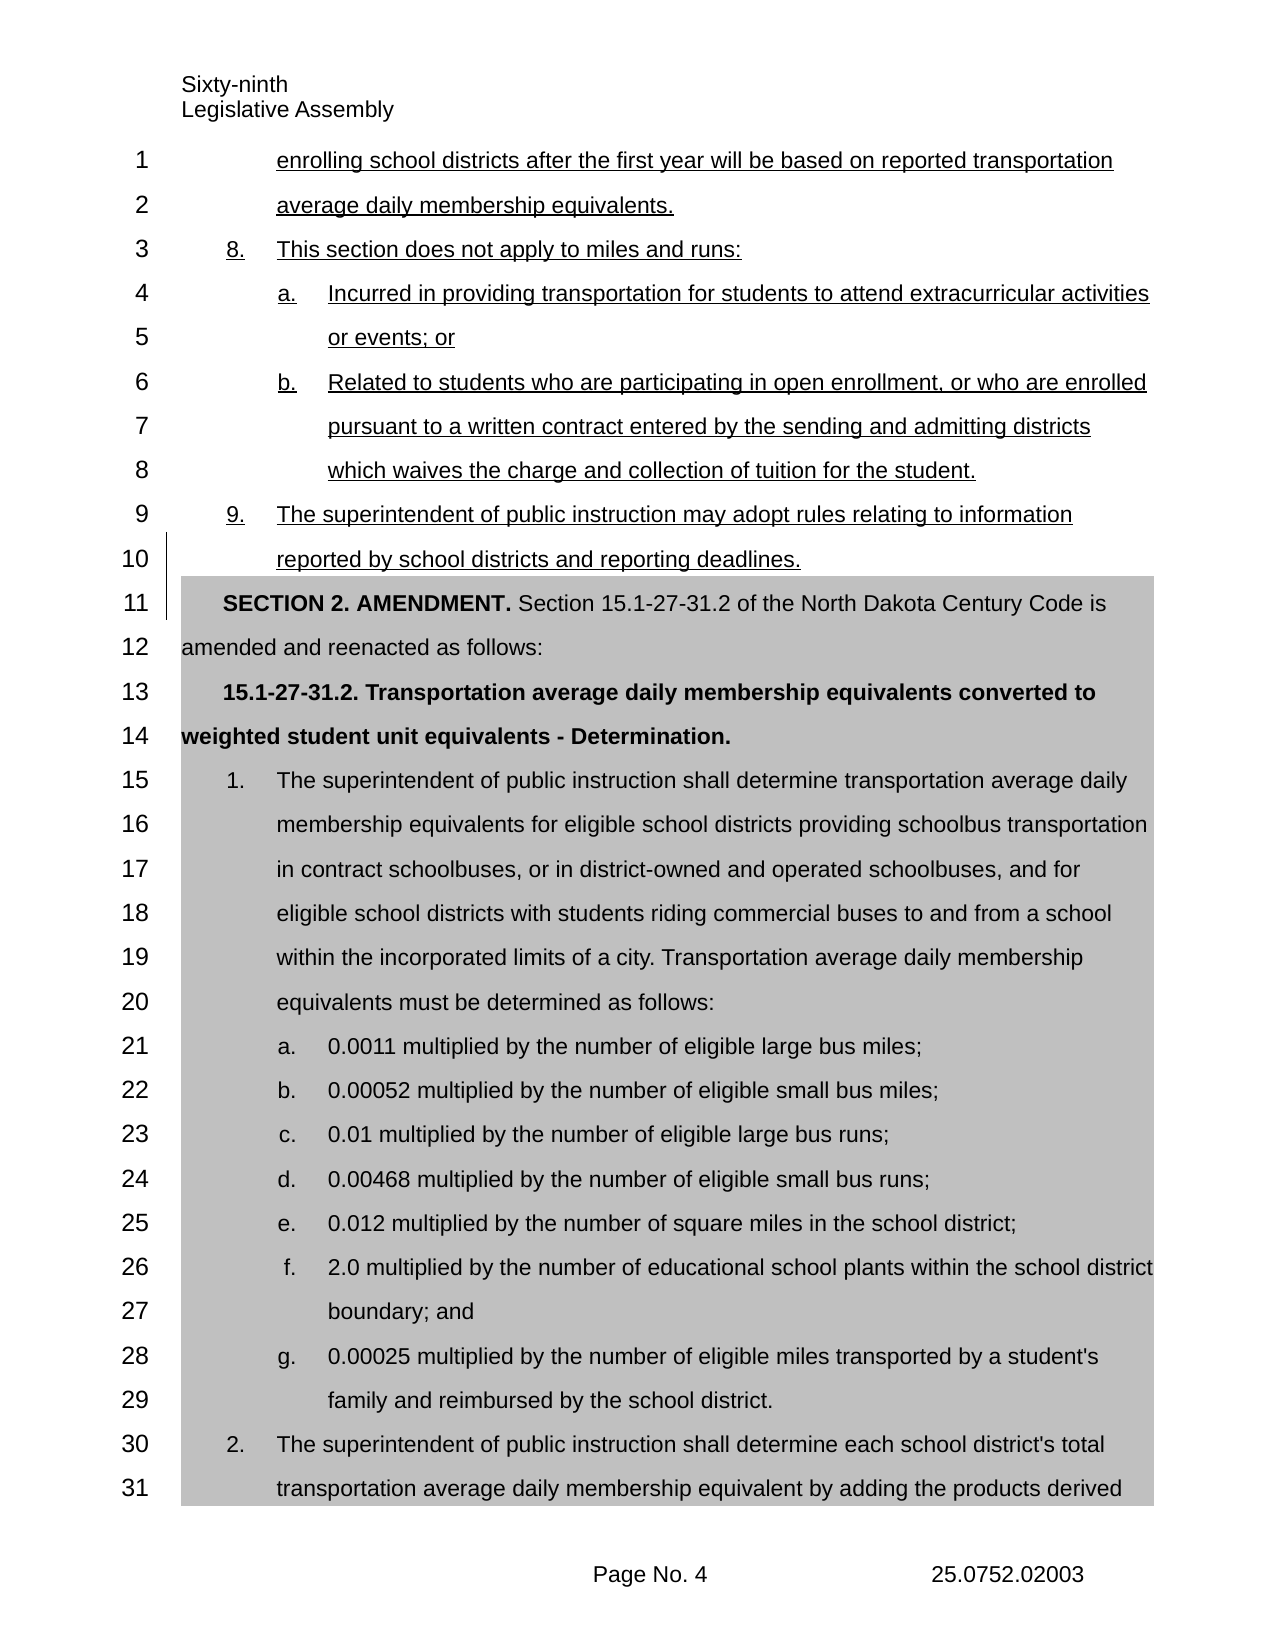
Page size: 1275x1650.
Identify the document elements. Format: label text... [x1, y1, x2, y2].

text a. Incurred in providing transportation for students to attend extracurricular activities or events; or [181, 266, 1154, 355]
text c. 0.01 multiplied by the number of eligible large bus runs; [181, 1107, 1154, 1152]
text b. Related to students who are participating in open enrollment, or who are enrolled pursuant to a written contract entered by the sending and admitting districts which waives the charge and collection of tuition for the student. [181, 355, 1154, 487]
text a. 0.0011 multiplied by the number of eligible large bus miles; [181, 1019, 1154, 1063]
text d. 0.00468 multiplied by the number of eligible small bus runs; [181, 1152, 1154, 1196]
text 9. The superintendent of public instruction may adopt rules relating to information reported by school districts and reporting deadlines. [181, 487, 1154, 576]
text b. 0.00052 multiplied by the number of eligible small bus miles; [181, 1063, 1154, 1107]
text 8. This section does not apply to miles and runs: [181, 222, 1154, 266]
text g. 0.00025 multiplied by the number of eligible miles transported by a student's family and reimbursed by the school district. [181, 1329, 1154, 1417]
text SECTION 2. AMENDMENT. Section 15.1‑27‑31.2 of the North Dakota Century Code is amended and reenacted as follows: [181, 576, 1154, 664]
text e. 0.012 multiplied by the number of square miles in the school district; [181, 1196, 1154, 1240]
text 2. The superintendent of public instruction shall determine each school district's total transportation average daily membership equivalent by adding the products derived [181, 1417, 1154, 1506]
text 15.1‑27‑31.2. Transportation average daily membership equivalents converted to weighted student unit equivalents - Determination. [181, 664, 1154, 753]
text f. 2.0 multiplied by the number of educational school plants within the school district boundary; and [181, 1240, 1154, 1329]
text enrolling school districts after the first year will be based on reported transportation average daily membership equivalents. [181, 133, 1154, 222]
text 1. The superintendent of public instruction shall determine transportation average daily membership equivalents for eligible school districts providing schoolbus transportation in contract schoolbuses, or in district-owned and operated schoolbuses, and for eligible school districts with students riding commercial buses to and from a school within the incorporated limits of a city. Transportation average daily membership equivalents must be determined as follows: [181, 753, 1154, 1019]
